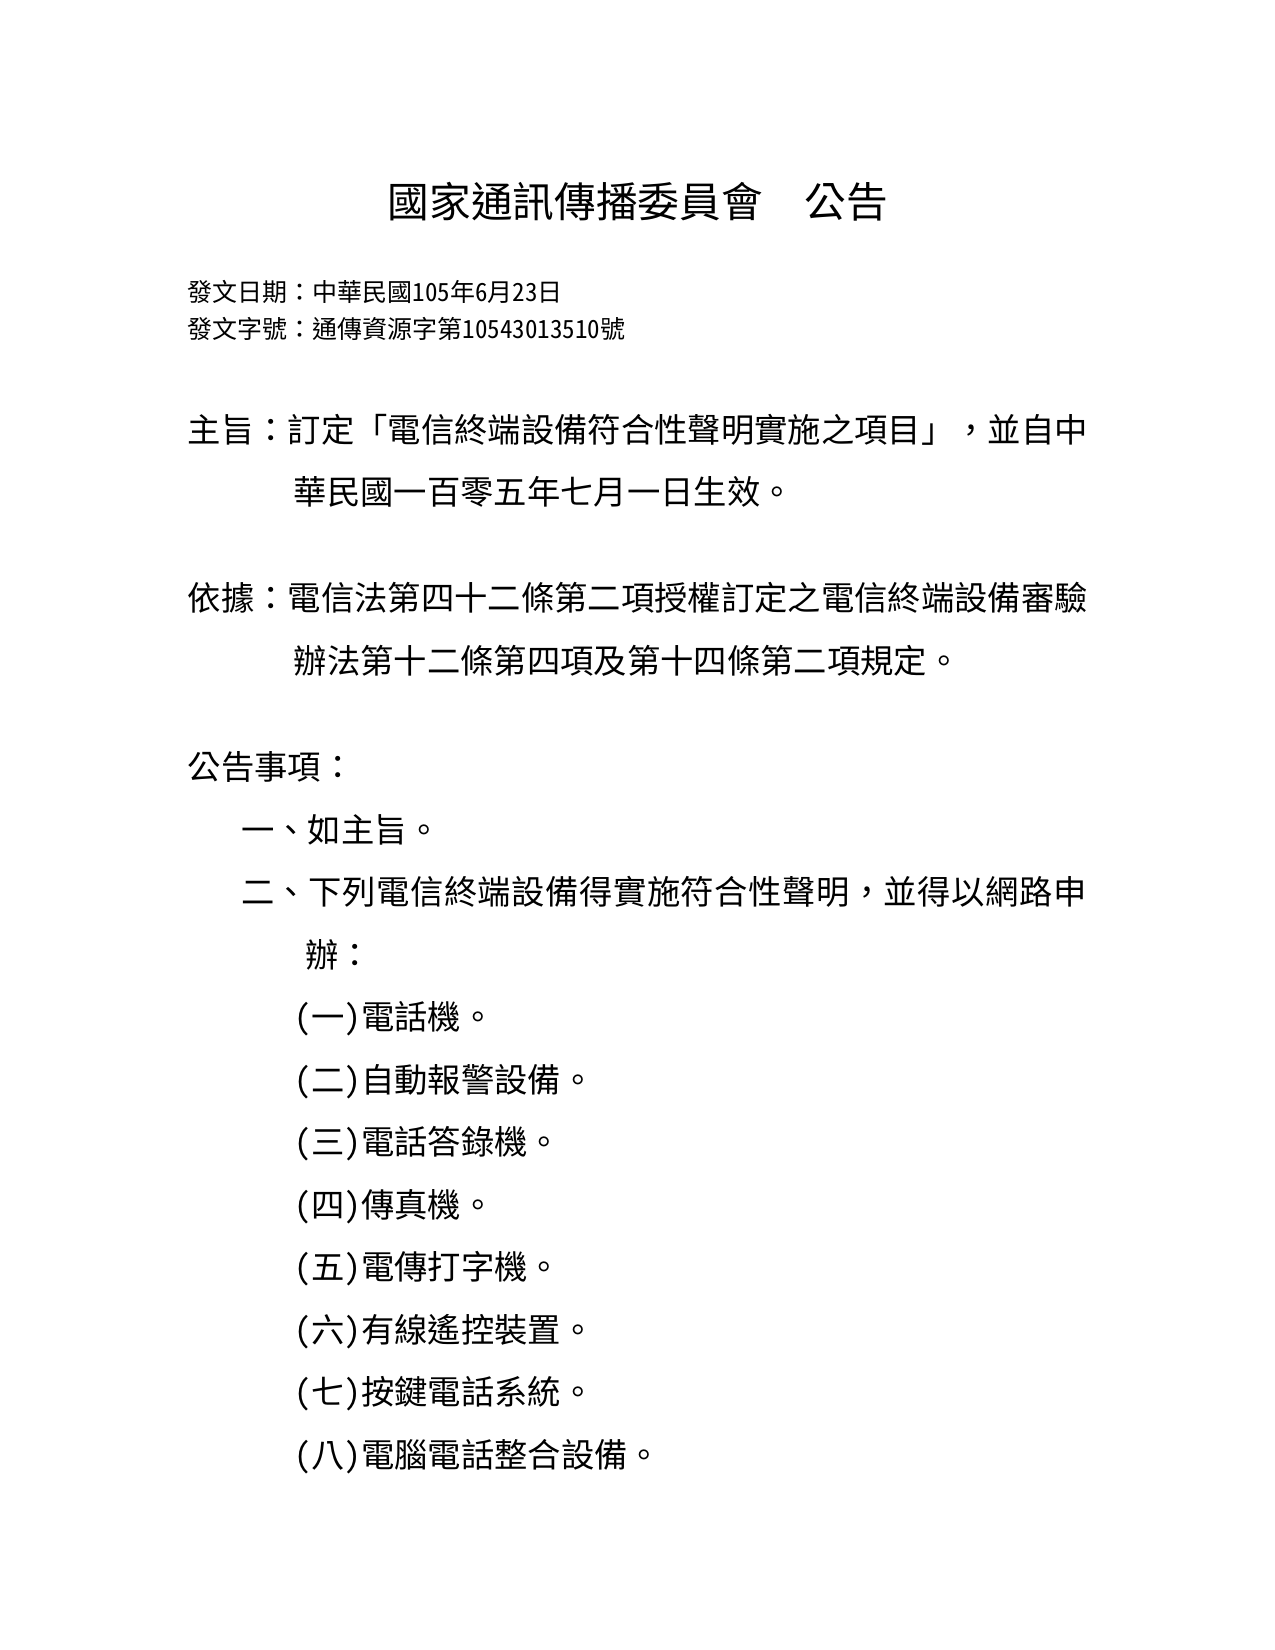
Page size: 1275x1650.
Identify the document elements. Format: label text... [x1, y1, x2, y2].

text (六)有線遙控裝置。 [294, 1289, 1087, 1352]
text 發文日期：中華民國105年6月23日 [187, 273, 1087, 309]
text (五)電傳打字機。 [294, 1227, 1087, 1289]
text (二)自動報警設備。 [294, 1039, 1087, 1102]
text (七)按鍵電話系統。 [294, 1352, 1087, 1414]
text 公告事項： [187, 727, 1087, 789]
text 依據：電信法第四十二條第二項授權訂定之電信終端設備審驗辦法第十二條第四項及第十四條第二項規定。 [187, 558, 1087, 683]
text 主旨：訂定「電信終端設備符合性聲明實施之項目」，並自中華民國一百零五年七月一日生效。 [187, 389, 1087, 514]
text (八)電腦電話整合設備。 [294, 1414, 1087, 1477]
text 發文字號：通傳資源字第10543013510號 [187, 309, 1087, 345]
text 一、如主旨。 [241, 789, 1087, 852]
text (四)傳真機。 [294, 1164, 1087, 1227]
text 國家通訊傳播委員會 公告 [187, 150, 1087, 229]
text (三)電話答錄機。 [294, 1102, 1087, 1164]
text 二、下列電信終端設備得實施符合性聲明，並得以網路申辦： [241, 852, 1087, 977]
text (一)電話機。 [294, 977, 1087, 1039]
